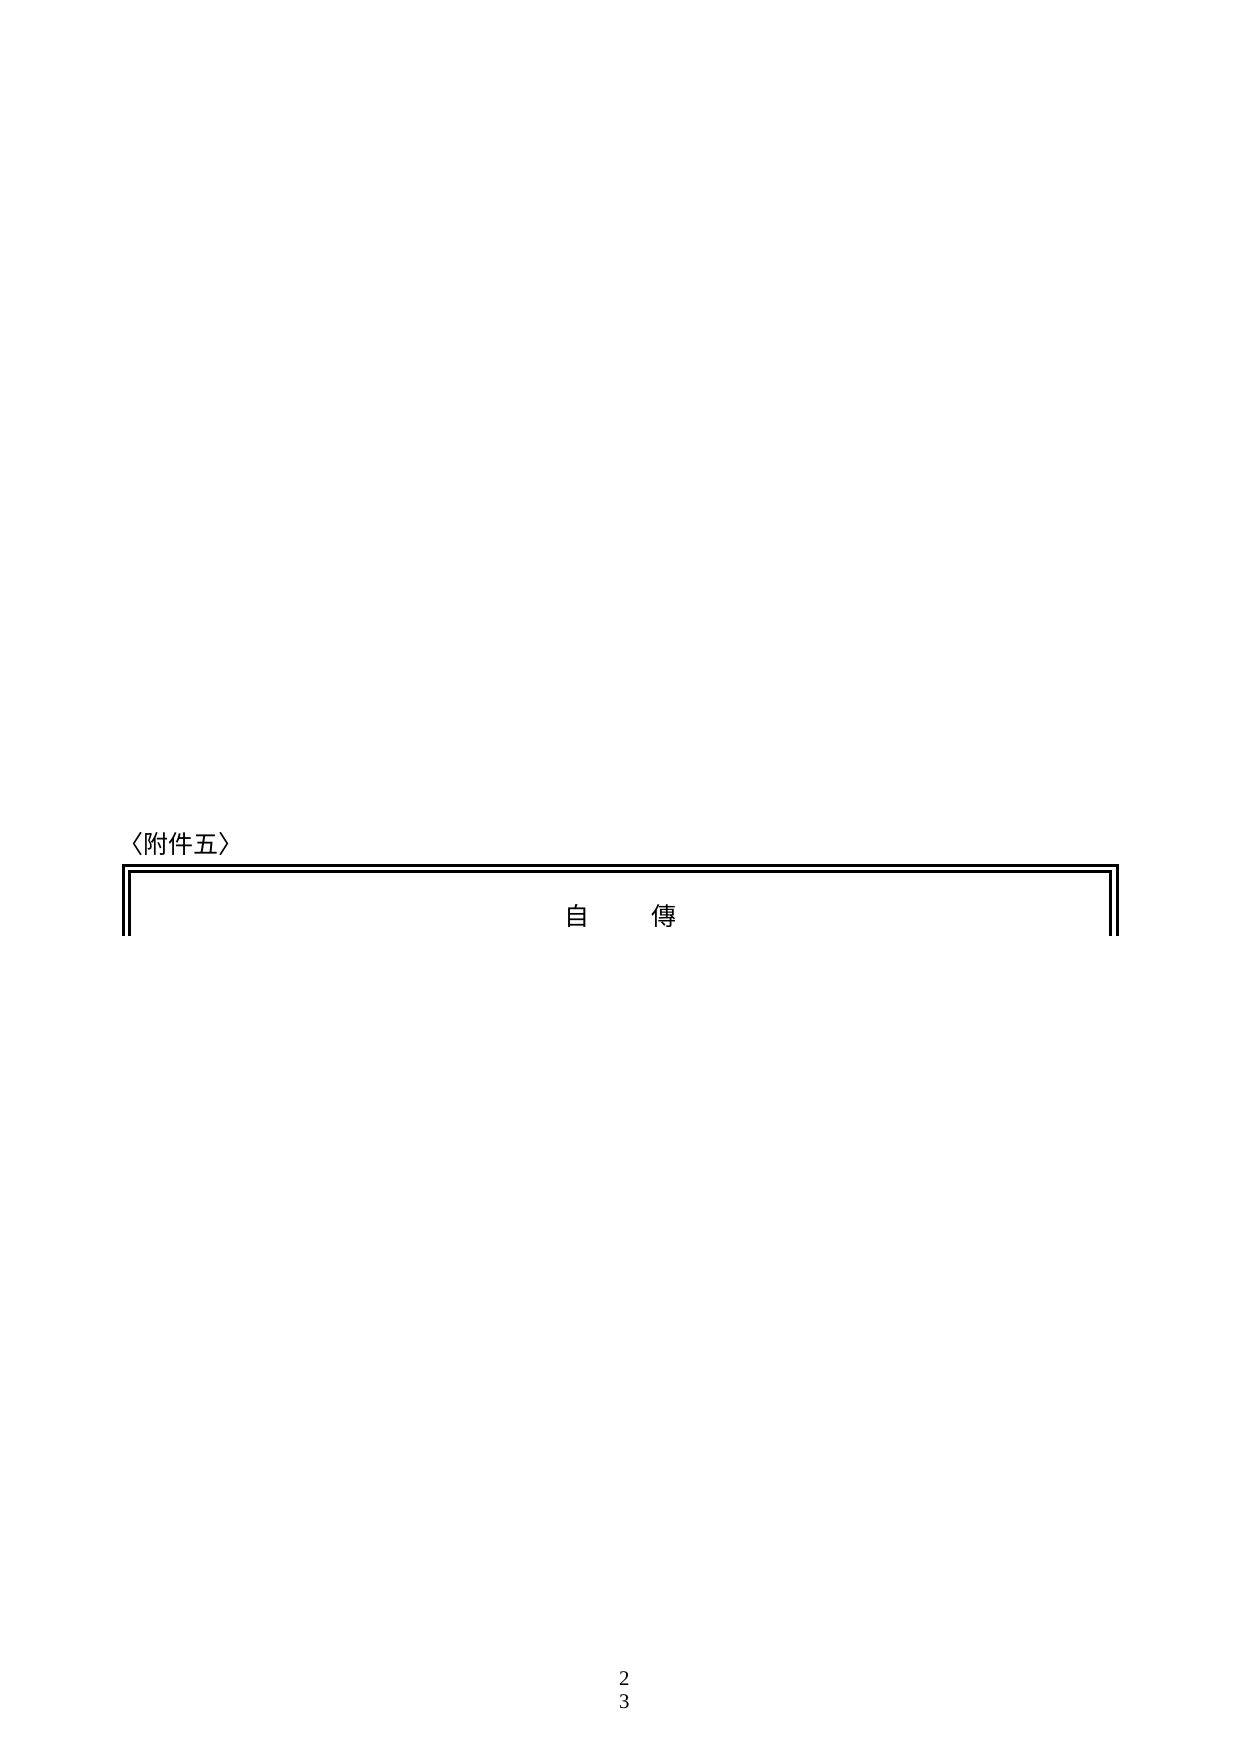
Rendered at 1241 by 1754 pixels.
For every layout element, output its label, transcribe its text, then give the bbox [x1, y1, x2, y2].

text 〈附件五〉 [118, 801, 1122, 864]
table_header 自 傳 [126, 867, 1114, 936]
